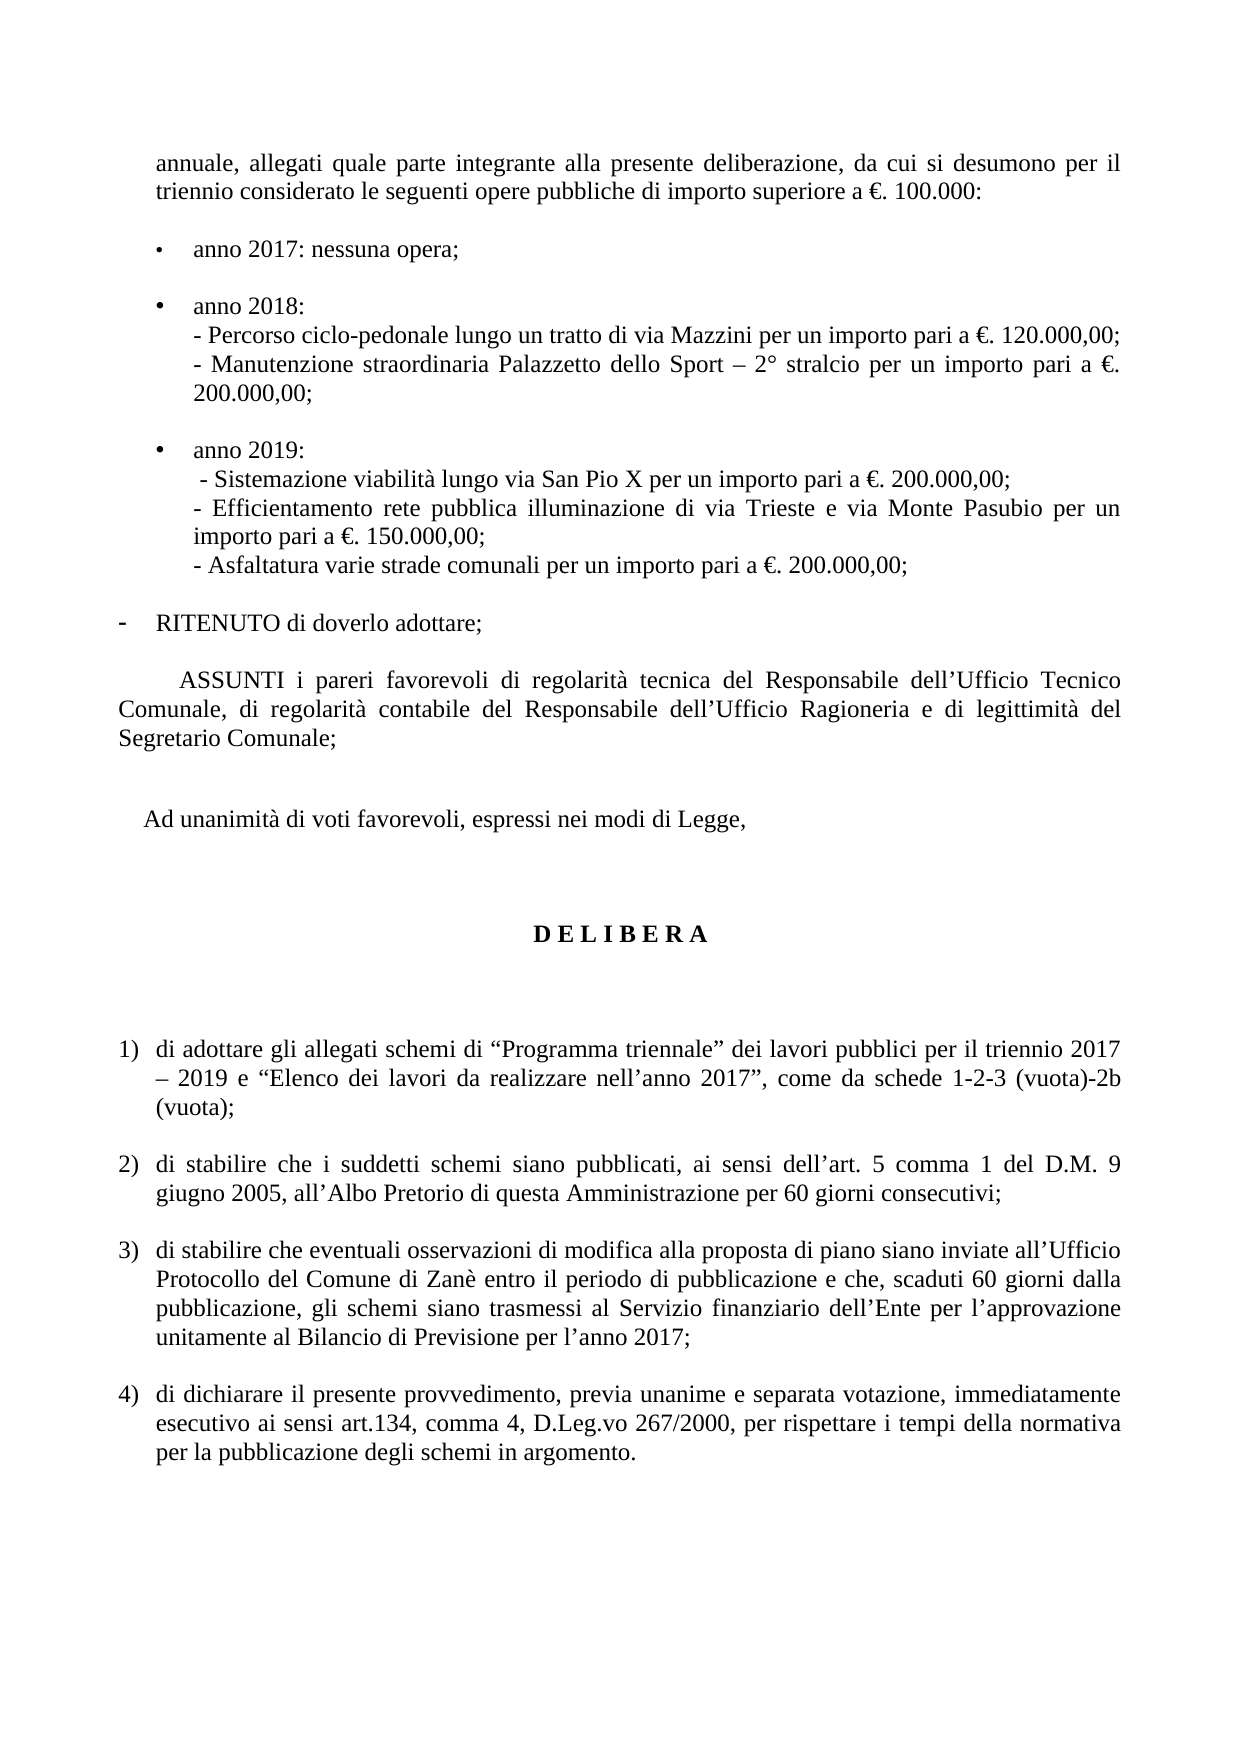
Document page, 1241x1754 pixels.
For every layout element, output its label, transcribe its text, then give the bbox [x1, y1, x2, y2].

text D E L I B E R A [118, 919, 1122, 948]
list - Manutenzione straordinaria Palazzetto dello Sport – 2° stralcio per un importo pari a €. 200.000,00; [156, 349, 1122, 406]
list di dichiarare il presente provvedimento, previa unanime e separata votazione, immediatamente esecutivo ai sensi art.134, comma 4, D.Leg.vo 267/2000, per rispettare i tempi della normativa per la pubblicazione degli schemi in argomento. [118, 1379, 1122, 1465]
list di stabilire che eventuali osservazioni di modifica alla proposta di piano siano inviate all’Ufficio Protocollo del Comune di Zanè entro il periodo di pubblicazione e che, scaduti 60 giorni dalla pubblicazione, gli schemi siano trasmessi al Servizio finanziario dell’Ente per l’approvazione unitamente al Bilancio di Previsione per l’anno 2017; [118, 1235, 1122, 1350]
list anno 2019: [156, 435, 1122, 464]
list - Percorso ciclo-pedonale lungo un tratto di via Mazzini per un importo pari a €. 120.000,00; [156, 320, 1122, 349]
list anno 2017: nessuna opera; [156, 234, 1122, 263]
list - Sistemazione viabilità lungo via San Pio X per un importo pari a €. 200.000,00; [156, 464, 1122, 493]
list annuale, allegati quale parte integrante alla presente deliberazione, da cui si desumono per il triennio considerato le seguenti opere pubbliche di importo superiore a €. 100.000: [118, 148, 1122, 205]
text ASSUNTI i pareri favorevoli di regolarità tecnica del Responsabile dell’Ufficio Tecnico Comunale, di regolarità contabile del Responsabile dell’Ufficio Ragioneria e di legittimità del Segretario Comunale; [118, 665, 1122, 751]
list - Asfaltatura varie strade comunali per un importo pari a €. 200.000,00; [156, 550, 1122, 579]
list - Efficientamento rete pubblica illuminazione di via Trieste e via Monte Pasubio per un importo pari a €. 150.000,00; [156, 493, 1122, 550]
text Ad unanimità di voti favorevoli, espressi nei modi di Legge, [118, 804, 1122, 833]
list di adottare gli allegati schemi di “Programma triennale” dei lavori pubblici per il triennio 2017 – 2019 e “Elenco dei lavori da realizzare nell’anno 2017”, come da schede 1-2-3 (vuota)-2b (vuota); [118, 1034, 1122, 1120]
list RITENUTO di doverlo adottare; [118, 608, 1122, 636]
list anno 2018: [156, 291, 1122, 320]
list di stabilire che i suddetti schemi siano pubblicati, ai sensi dell’art. 5 comma 1 del D.M. 9 giugno 2005, all’Albo Pretorio di questa Amministrazione per 60 giorni consecutivi; [118, 1149, 1122, 1207]
